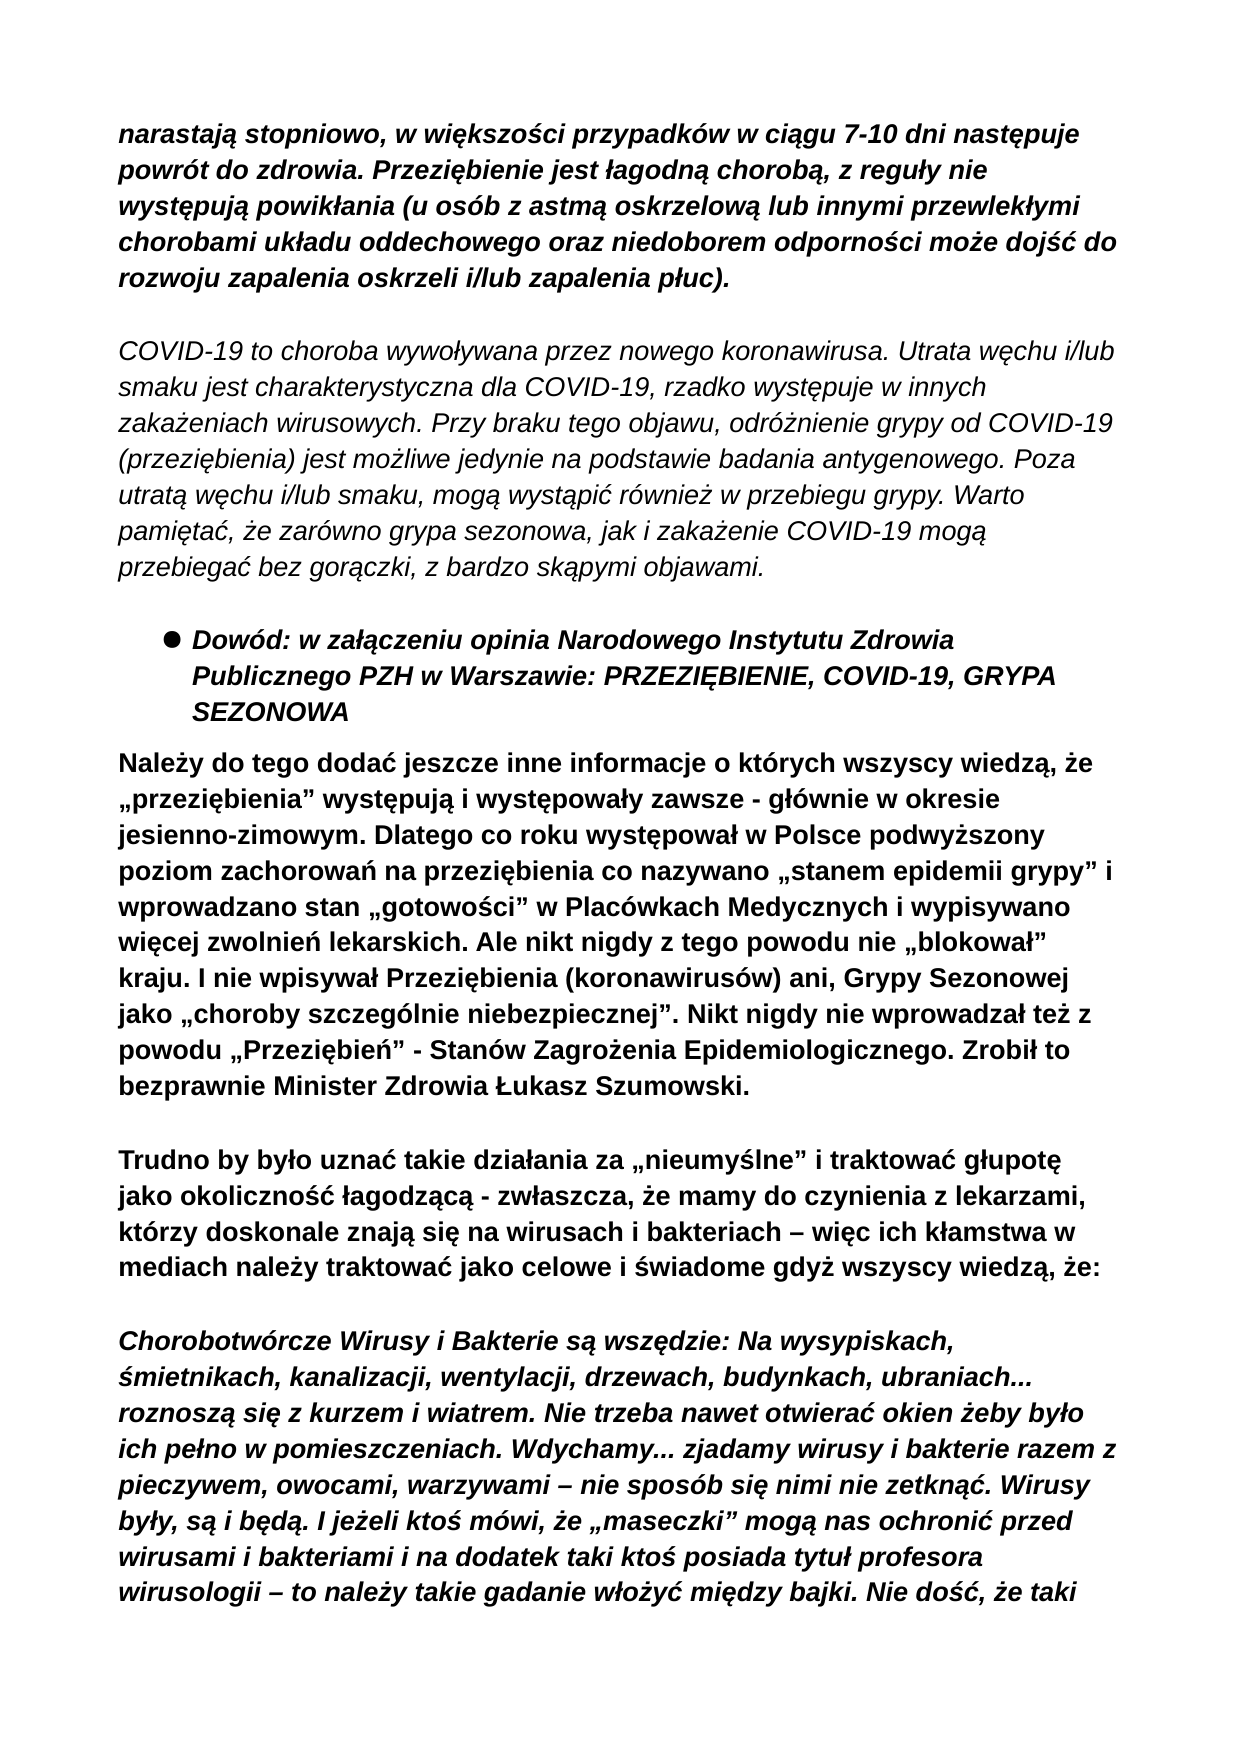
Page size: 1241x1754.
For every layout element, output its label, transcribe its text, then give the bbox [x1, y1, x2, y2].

text Chorobotwórcze Wirusy i Bakterie są wszędzie: Na wysypiskach, śmietnikach, kanalizacji, wentylacji, drzewach, budynkach, ubraniach... roznoszą się z kurzem i wiatrem. Nie trzeba nawet otwierać okien żeby było ich pełno w pomieszczeniach. Wdychamy... zjadamy wirusy i bakterie razem z pieczywem, owocami, warzywami – nie sposób się nimi nie zetknąć. Wirusy były, są i będą. I jeżeli ktoś mówi, że „maseczki” mogą nas ochronić przed wirusami i bakteriami i na dodatek taki ktoś posiada tytuł profesora wirusologii – to należy takie gadanie włożyć między bajki. Nie dość, że taki [118, 1325, 1122, 1608]
text Trudno by było uznać takie działania za „nieumyślne” i traktować głupotę jako okoliczność łagodzącą - zwłaszcza, że mamy do czynienia z lekarzami, którzy doskonale znają się na wirusach i bakteriach – więc ich kłamstwa w mediach należy traktować jako celowe i świadome gdyż wszyscy wiedzą, że: [118, 1144, 1122, 1283]
text Należy do tego dodać jeszcze inne informacje o których wszyscy wiedzą, że „przeziębienia” występują i występowały zawsze - głównie w okresie jesienno-zimowym. Dlatego co roku występował w Polsce podwyższony poziom zachorowań na przeziębienia co nazywano „stanem epidemii grypy” i wprowadzano stan „gotowości” w Placówkach Medycznych i wypisywano więcej zwolnień lekarskich. Ale nikt nigdy z tego powodu nie „blokował” kraju. I nie wpisywał Przeziębienia (koronawirusów) ani, Grypy Sezonowej jako „choroby szczególnie niebezpiecznej”. Nikt nigdy nie wprowadzał też z powodu „Przeziębień” - Stanów Zagrożenia Epidemiologicznego. Zrobił to bezprawnie Minister Zdrowia Łukasz Szumowski. [118, 747, 1122, 1101]
text COVID-19 to choroba wywoływana przez nowego koronawirusa. Utrata węchu i/lub smaku jest charakterystyczna dla COVID-19, rzadko występuje w innych zakażeniach wirusowych. Przy braku tego objawu, odróżnienie grypy od COVID-19 (przeziębienia) jest możliwe jedynie na podstawie badania antygenowego. Poza utratą węchu i/lub smaku, mogą wystąpić również w przebiegu grypy. Warto pamiętać, że zarówno grypa sezonowa, jak i zakażenie COVID-19 mogą przebiegać bez gorączki, z bardzo skąpymi objawami. [118, 335, 1122, 582]
text narastają stopniowo, w większości przypadków w ciągu 7-10 dni następuje powrót do zdrowia. Przeziębienie jest łagodną chorobą, z reguły nie występują powikłania (u osób z astmą oskrzelową lub innymi przewlekłymi chorobami układu oddechowego oraz niedoborem odporności może dojść do rozwoju zapalenia oskrzeli i/lub zapalenia płuc). [118, 118, 1122, 293]
list Dowód: w załączeniu opinia Narodowego Instytutu Zdrowia Publicznego PZH w Warszawie: PRZEZIĘBIENIE, COVID-19, GRYPA SEZONOWA [162, 624, 1122, 727]
